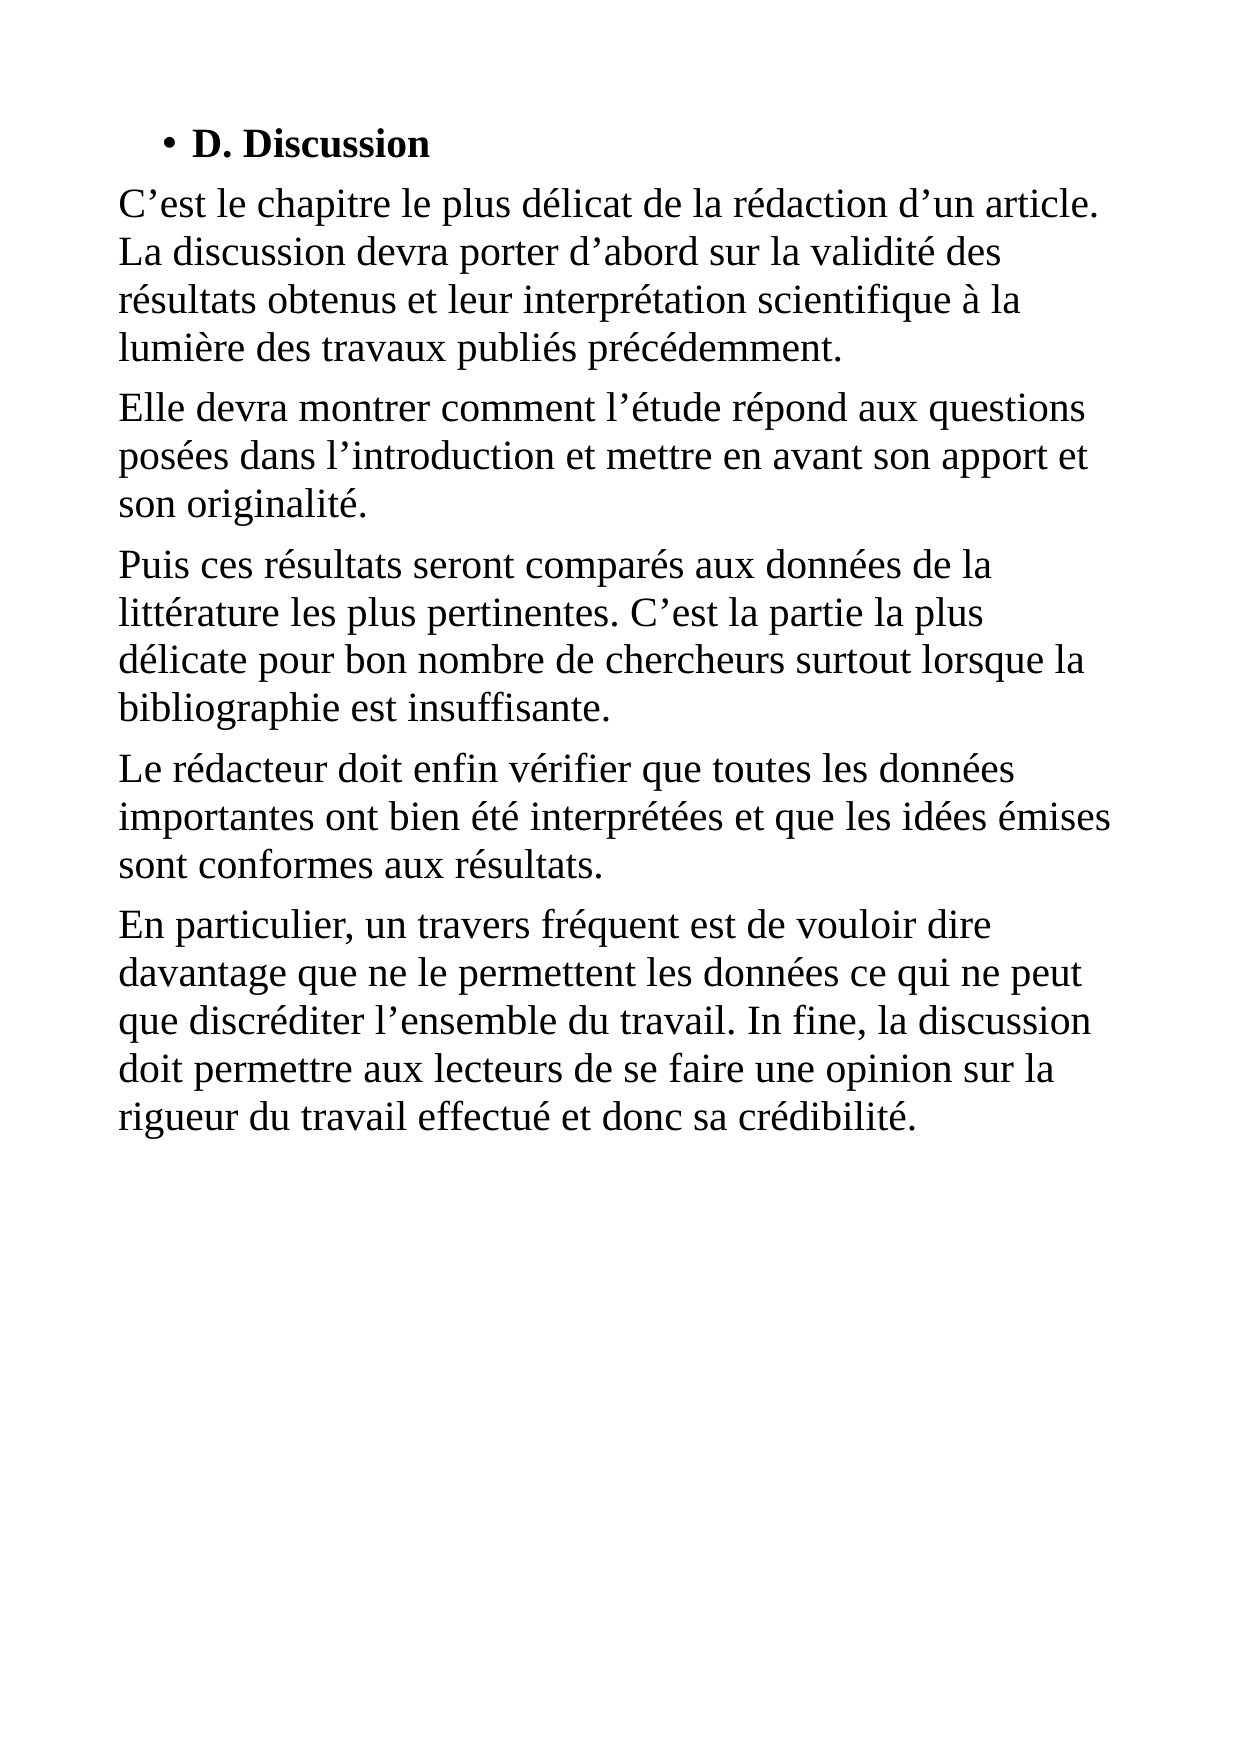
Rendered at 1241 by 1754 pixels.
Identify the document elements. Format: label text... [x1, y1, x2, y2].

text C’est le chapitre le plus délicat de la rédaction d’un article. La discussion devra porter d’abord sur la validité des résultats obtenus et leur interprétation scientifique à la lumière des travaux publiés précédemment. [118, 179, 1122, 370]
text Puis ces résultats seront comparés aux données de la littérature les plus pertinentes. C’est la partie la plus délicate pour bon nombre de chercheurs surtout lorsque la bibliographie est insuffisante. [118, 539, 1122, 731]
list D. Discussion [162, 118, 1122, 166]
text Elle devra montrer comment l’étude répond aux questions posées dans l’introduction et mettre en avant son apport et son originalité. [118, 383, 1122, 527]
text Le rédacteur doit enfin vérifier que toutes les données importantes ont bien été interprétées et que les idées émises sont conformes aux résultats. [118, 743, 1122, 887]
text En particulier, un travers fréquent est de vouloir dire davantage que ne le permettent les données ce qui ne peut que discréditer l’ensemble du travail. In fine, la discussion doit permettre aux lecteurs de se faire une opinion sur la rigueur du travail effectué et donc sa crédibilité. [118, 899, 1122, 1139]
